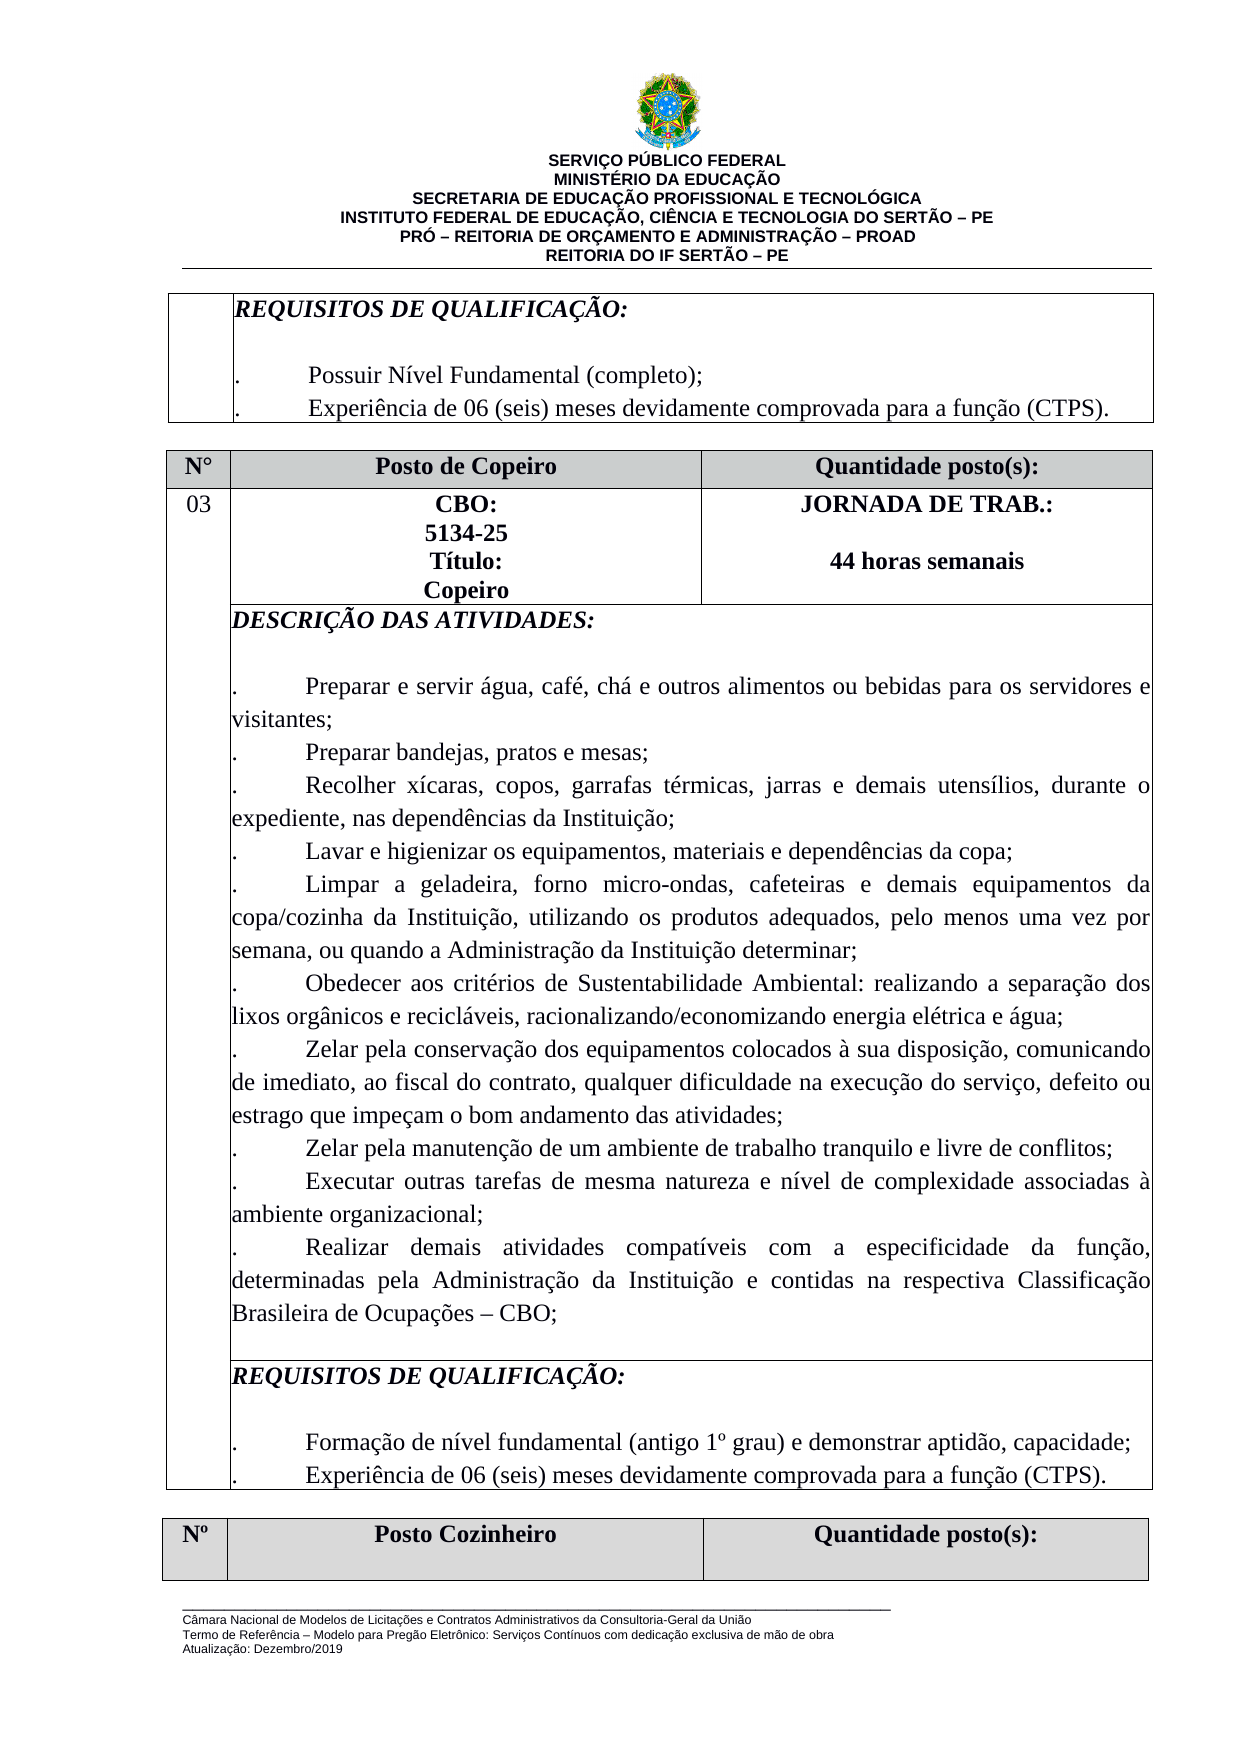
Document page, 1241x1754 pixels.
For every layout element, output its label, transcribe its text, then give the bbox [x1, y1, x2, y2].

table_header Posto Cozinheiro [228, 1519, 703, 1580]
table_header Posto de Copeiro [231, 451, 701, 488]
table_cell CBO: 5134-25 Título: Copeiro [231, 489, 701, 604]
table_header Quantidade posto(s): [702, 451, 1152, 488]
table_header Nº [163, 1519, 227, 1580]
table_cell REQUISITOS DE QUALIFICAÇÃO: Possuir Nível Fundamental (completo); Experiência de 06 (seis) meses devidamente comprovada para a função (CTPS). [234, 294, 1153, 422]
table_header Quantidade posto(s): [704, 1519, 1148, 1580]
table_cell REQUISITOS DE QUALIFICAÇÃO: Formação de nível fundamental (antigo 1º grau) e demonstrar aptidão, capacidade; Experiência de 06 (seis) meses devidamente comprovada para a função (CTPS). [231, 1361, 1152, 1489]
table_cell JORNADA DE TRAB.: 44 horas semanais [702, 489, 1152, 604]
table_cell DESCRIÇÃO DAS ATIVIDADES: Preparar e servir água, café, chá e outros alimentos ou bebidas para os servidores e visitantes; Preparar bandejas, pratos e mesas; Recolher xícaras, copos, garrafas térmicas, jarras e demais utensílios, durante o expediente, nas dependências da Instituição; Lavar e higienizar os equipamentos, materiais e dependências da copa; Limpar a geladeira, forno micro-ondas, cafeteiras e demais equipamentos da copa/cozinha da Instituição, utilizando os produtos adequados, pelo menos uma vez por semana, ou quando a Administração da Instituição determinar; Obedecer aos critérios de Sustentabilidade Ambiental: realizando a separação dos lixos orgânicos e recicláveis, racionalizando/economizando energia elétrica e água; Zelar pela conservação dos equipamentos colocados à sua disposição, comunicando de imediato, ao fiscal do contrato, qualquer dificuldade na execução do serviço, defeito ou estrago que impeçam o bom andamento das atividades; Zelar pela manutenção de um ambiente de trabalho tranquilo e livre de conflitos; Executar outras tarefas de mesma natureza e nível de complexidade associadas à ambiente organizacional; Realizar demais atividades compatíveis com a especificidade da função, determinadas pela Administração da Instituição e contidas na respectiva Classificação Brasileira de Ocupações – CBO; [231, 605, 1152, 1360]
table_cell [169, 294, 233, 422]
table_cell 03 [167, 489, 230, 1489]
table_header N° [167, 451, 230, 488]
